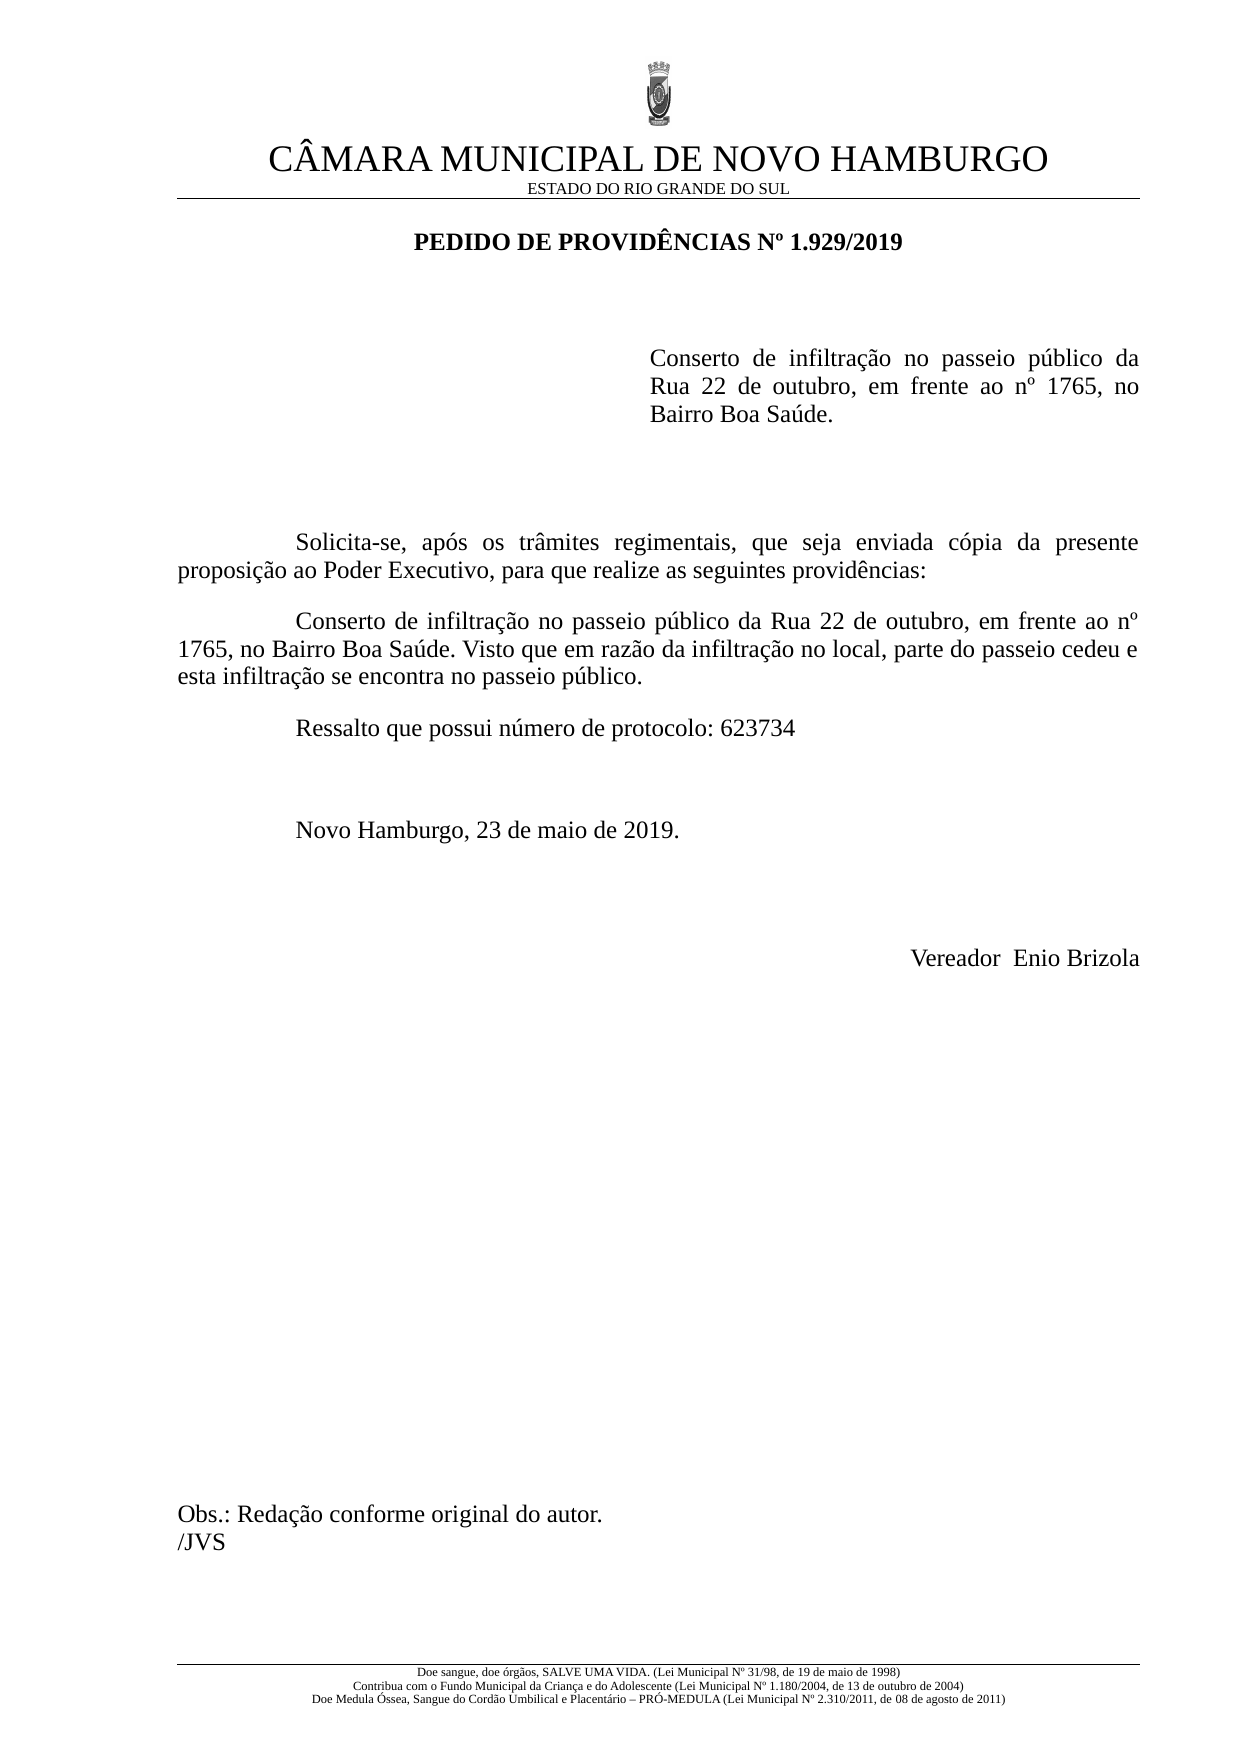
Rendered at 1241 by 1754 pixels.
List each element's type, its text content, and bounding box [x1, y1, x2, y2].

text Obs.: Redação conforme original do autor. [177, 1500, 1140, 1528]
text Solicita-se, após os trâmites regimentais, que seja enviada cópia da presente proposição ao Poder Executivo, para que realize as seguintes providências: [177, 528, 1140, 583]
text Ressalto que possui número de protocolo: 623734 [177, 714, 1140, 741]
text PEDIDO DE PROVIDÊNCIAS Nº 1.929/2019 [177, 228, 1140, 256]
text Novo Hamburgo, 23 de maio de 2019. [177, 816, 1140, 844]
text Vereador Enio Brizola [177, 944, 1140, 972]
text Conserto de infiltração no passeio público da Rua 22 de outubro, em frente ao nº 1765, no Bairro Boa Saúde. Visto que em razão da infiltração no local, parte do passeio cedeu e esta infiltração se encontra no passeio público. [177, 607, 1140, 690]
text Conserto de infiltração no passeio público da Rua 22 de outubro, em frente ao nº 1765, no Bairro Boa Saúde. [649, 344, 1140, 428]
text /JVS [177, 1528, 1140, 1556]
